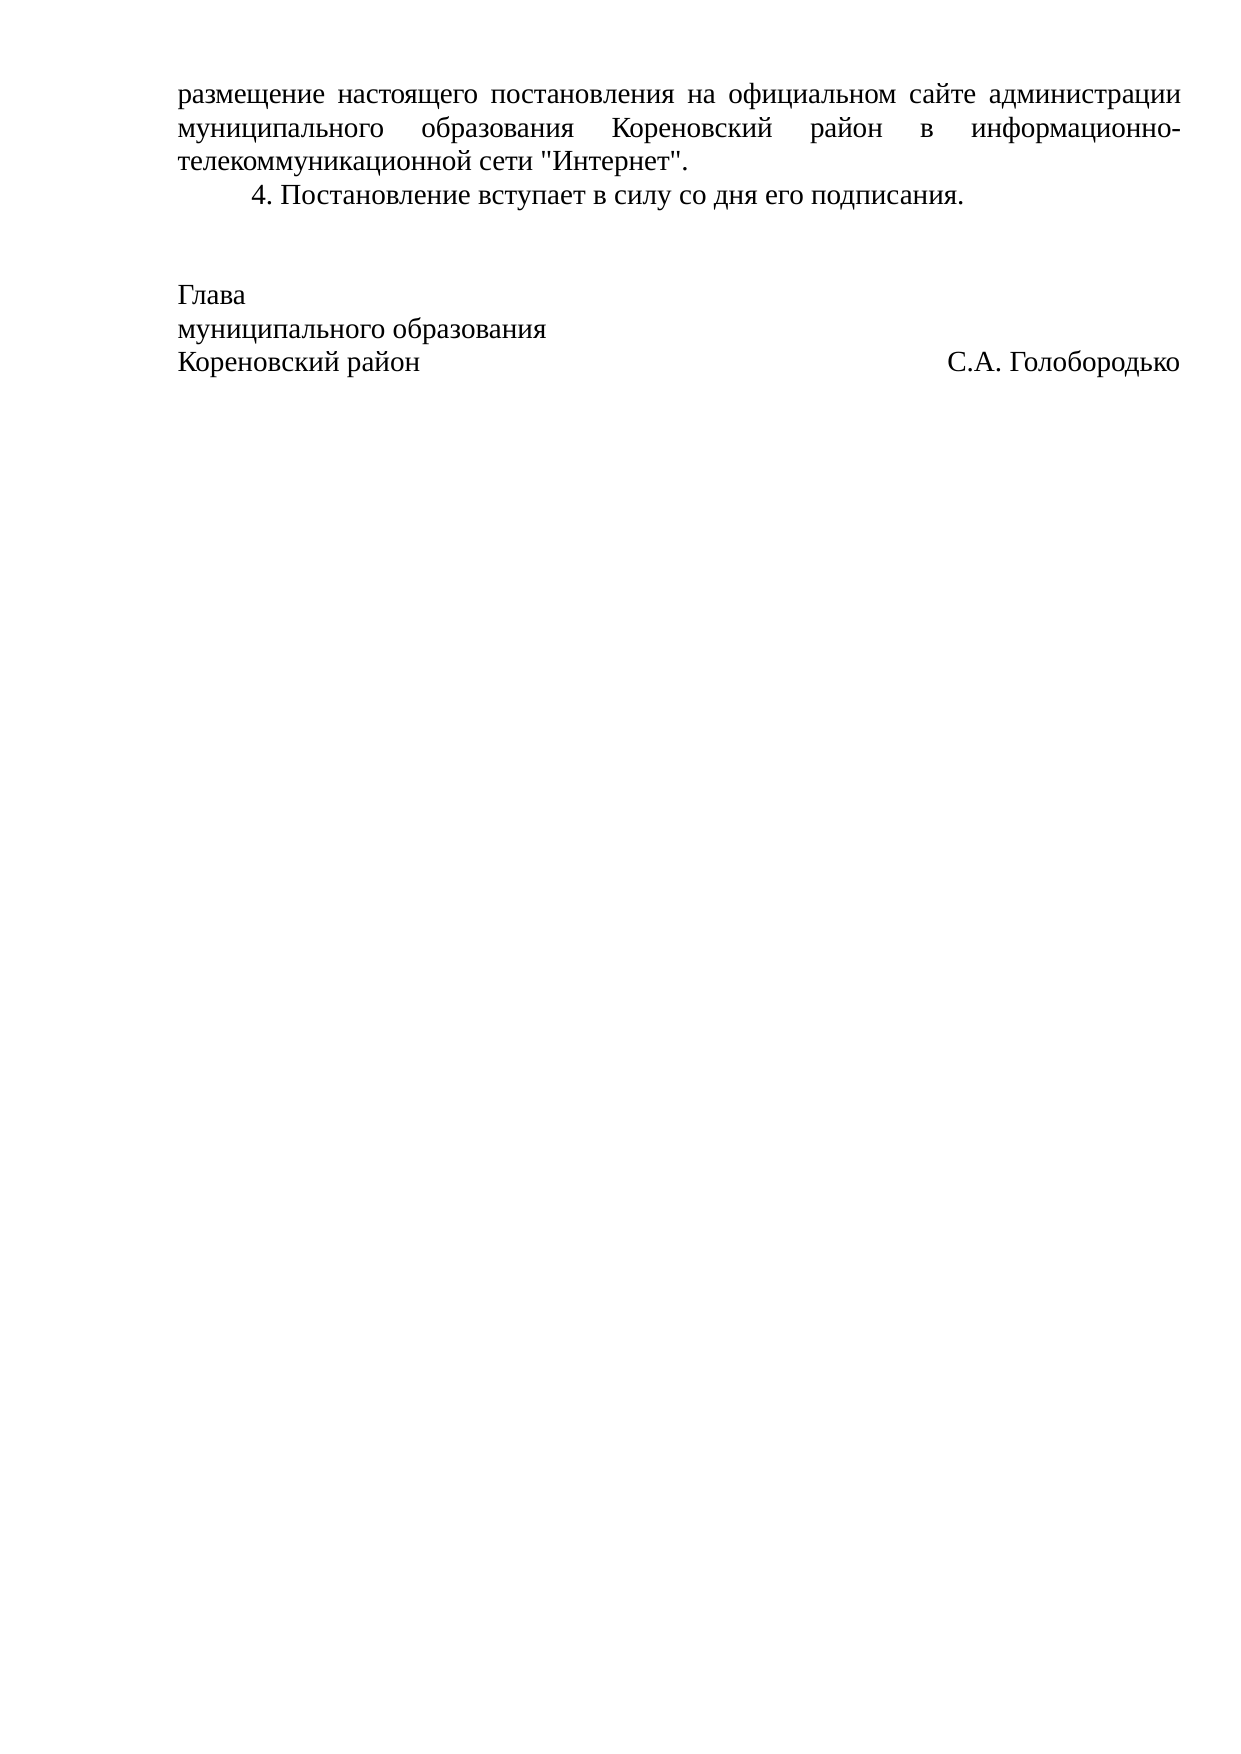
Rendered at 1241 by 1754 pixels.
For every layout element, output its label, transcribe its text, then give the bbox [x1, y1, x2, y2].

text 4. Постановление вступает в силу со дня его подписания. [177, 177, 1181, 210]
table_header С.А. Голобородько [758, 278, 1181, 378]
text размещение настоящего постановления на официальном сайте администрации муниципального образования Кореновский район в информационно-телекоммуникационной сети "Интернет". [177, 76, 1181, 177]
table_header Глава муниципального образования Кореновский район [177, 278, 757, 378]
